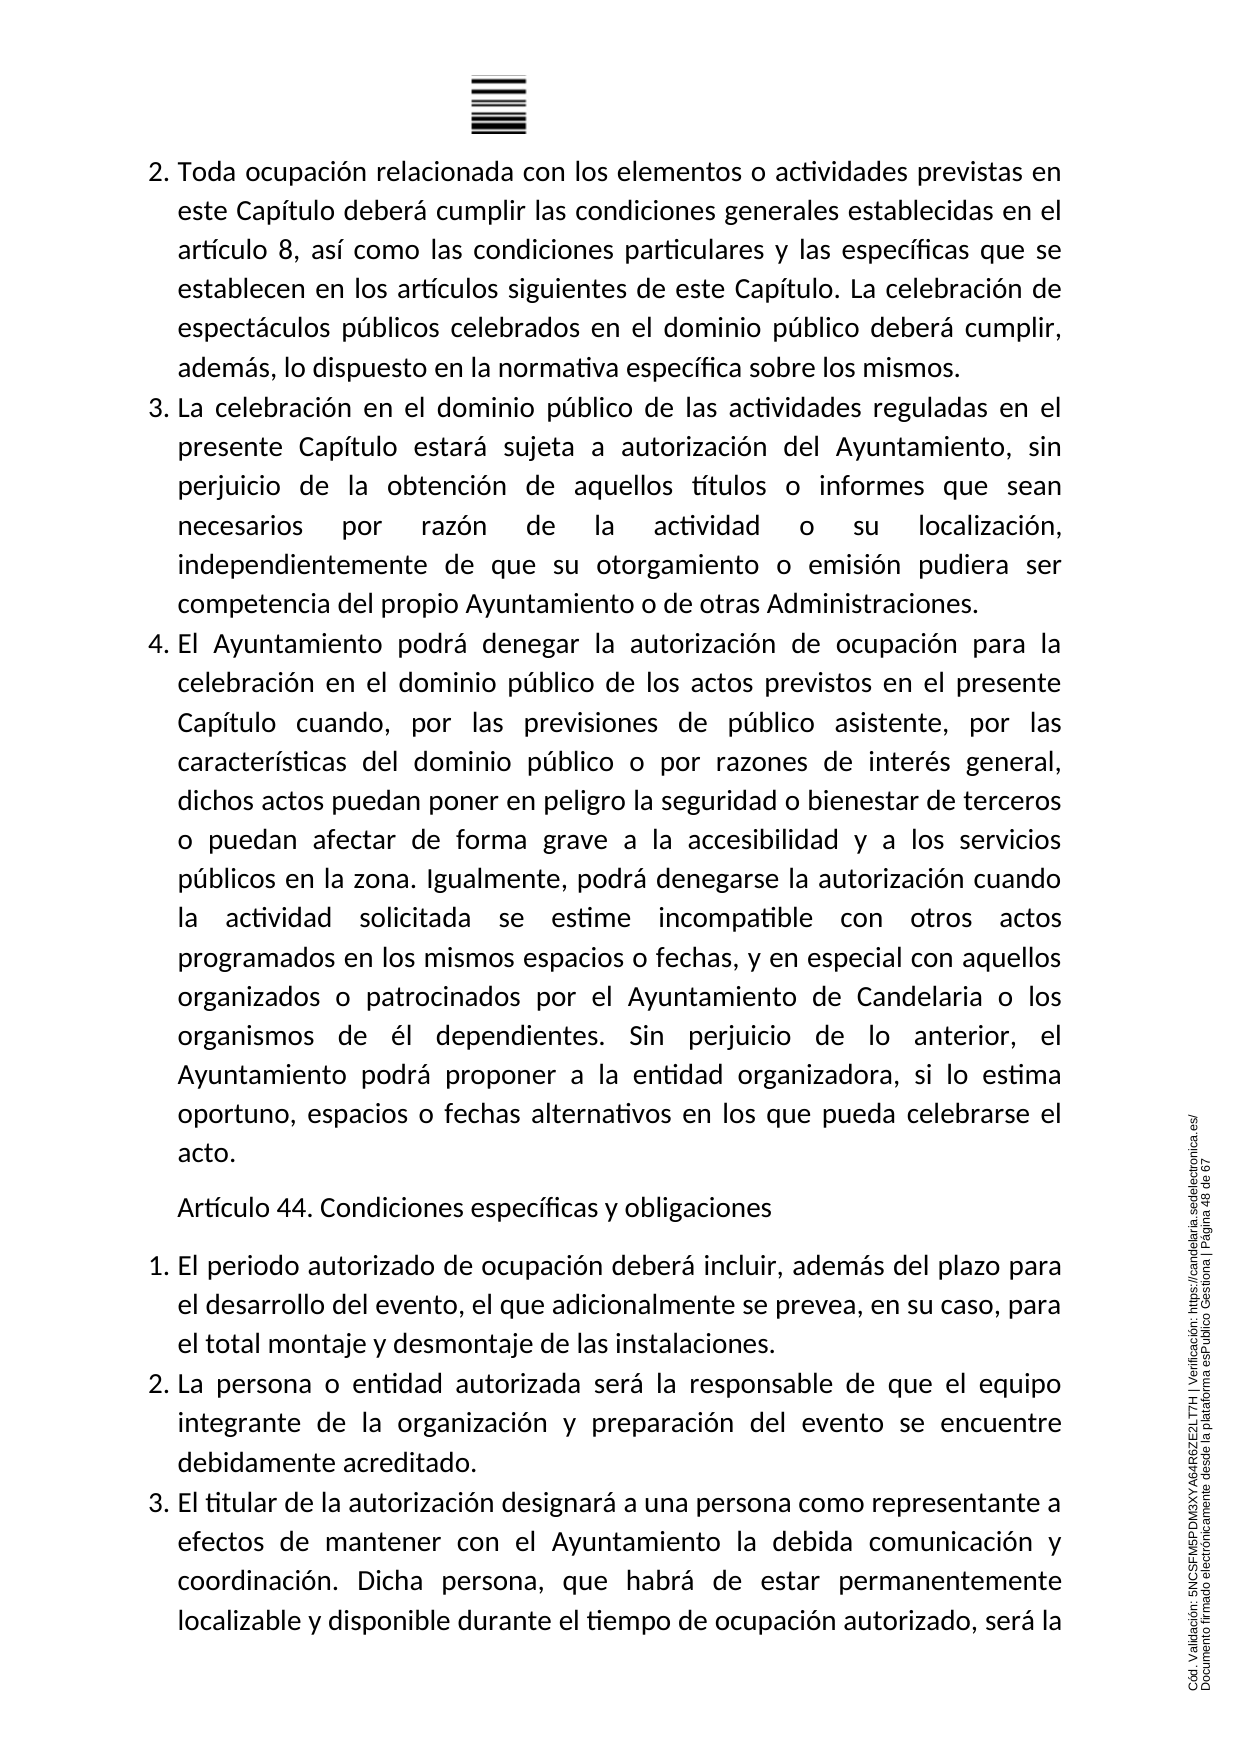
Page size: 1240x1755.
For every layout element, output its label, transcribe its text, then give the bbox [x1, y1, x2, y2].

list Toda ocupación relacionada con los elementos o actividades previstas en este Capítulo deberá cumplir las condiciones generales establecidas en el artículo 8, así como las condiciones particulares y las específicas que se establecen en los artículos siguientes de este Capítulo. La celebración de espectáculos públicos celebrados en el dominio público deberá cumplir, además, lo dispuesto en la normativa específica sobre los mismos. [148, 153, 1063, 384]
list La persona o entidad autorizada será la responsable de que el equipo integrante de la organización y preparación del evento se encuentre debidamente acreditado. [148, 1365, 1063, 1479]
list La celebración en el dominio público de las actividades reguladas en el presente Capítulo estará sujeta a autorización del Ayuntamiento, sin perjuicio de la obtención de aquellos títulos o informes que sean necesarios por razón de la actividad o su localización, independientemente de que su otorgamiento o emisión pudiera ser competencia del propio Ayuntamiento o de otras Administraciones. [148, 389, 1063, 621]
list El titular de la autorización designará a una persona como representante a efectos de mantener con el Ayuntamiento la debida comunicación y coordinación. Dicha persona, que habrá de estar permanentemente localizable y disponible durante el tiempo de ocupación autorizado, será la [148, 1484, 1063, 1637]
text Artículo 44. Condiciones específicas y obligaciones [177, 1189, 1063, 1225]
list El Ayuntamiento podrá denegar la autorización de ocupación para la celebración en el dominio público de los actos previstos en el presente Capítulo cuando, por las previsiones de público asistente, por las características del dominio público o por razones de interés general, dichos actos puedan poner en peligro la seguridad o bienestar de terceros o puedan afectar de forma grave a la accesibilidad y a los servicios públicos en la zona. Igualmente, podrá denegarse la autorización cuando la actividad solicitada se estime incompatible con otros actos programados en los mismos espacios o fechas, y en especial con aquellos organizados o patrocinados por el Ayuntamiento de Candelaria o los organismos de él dependientes. Sin perjuicio de lo anterior, el Ayuntamiento podrá proponer a la entidad organizadora, si lo estima oportuno, espacios o fechas alternativos en los que pueda celebrarse el acto. [148, 625, 1063, 1170]
list El periodo autorizado de ocupación deberá incluir, además del plazo para el desarrollo del evento, el que adicionalmente se prevea, en su caso, para el total montaje y desmontaje de las instalaciones. [148, 1247, 1063, 1361]
